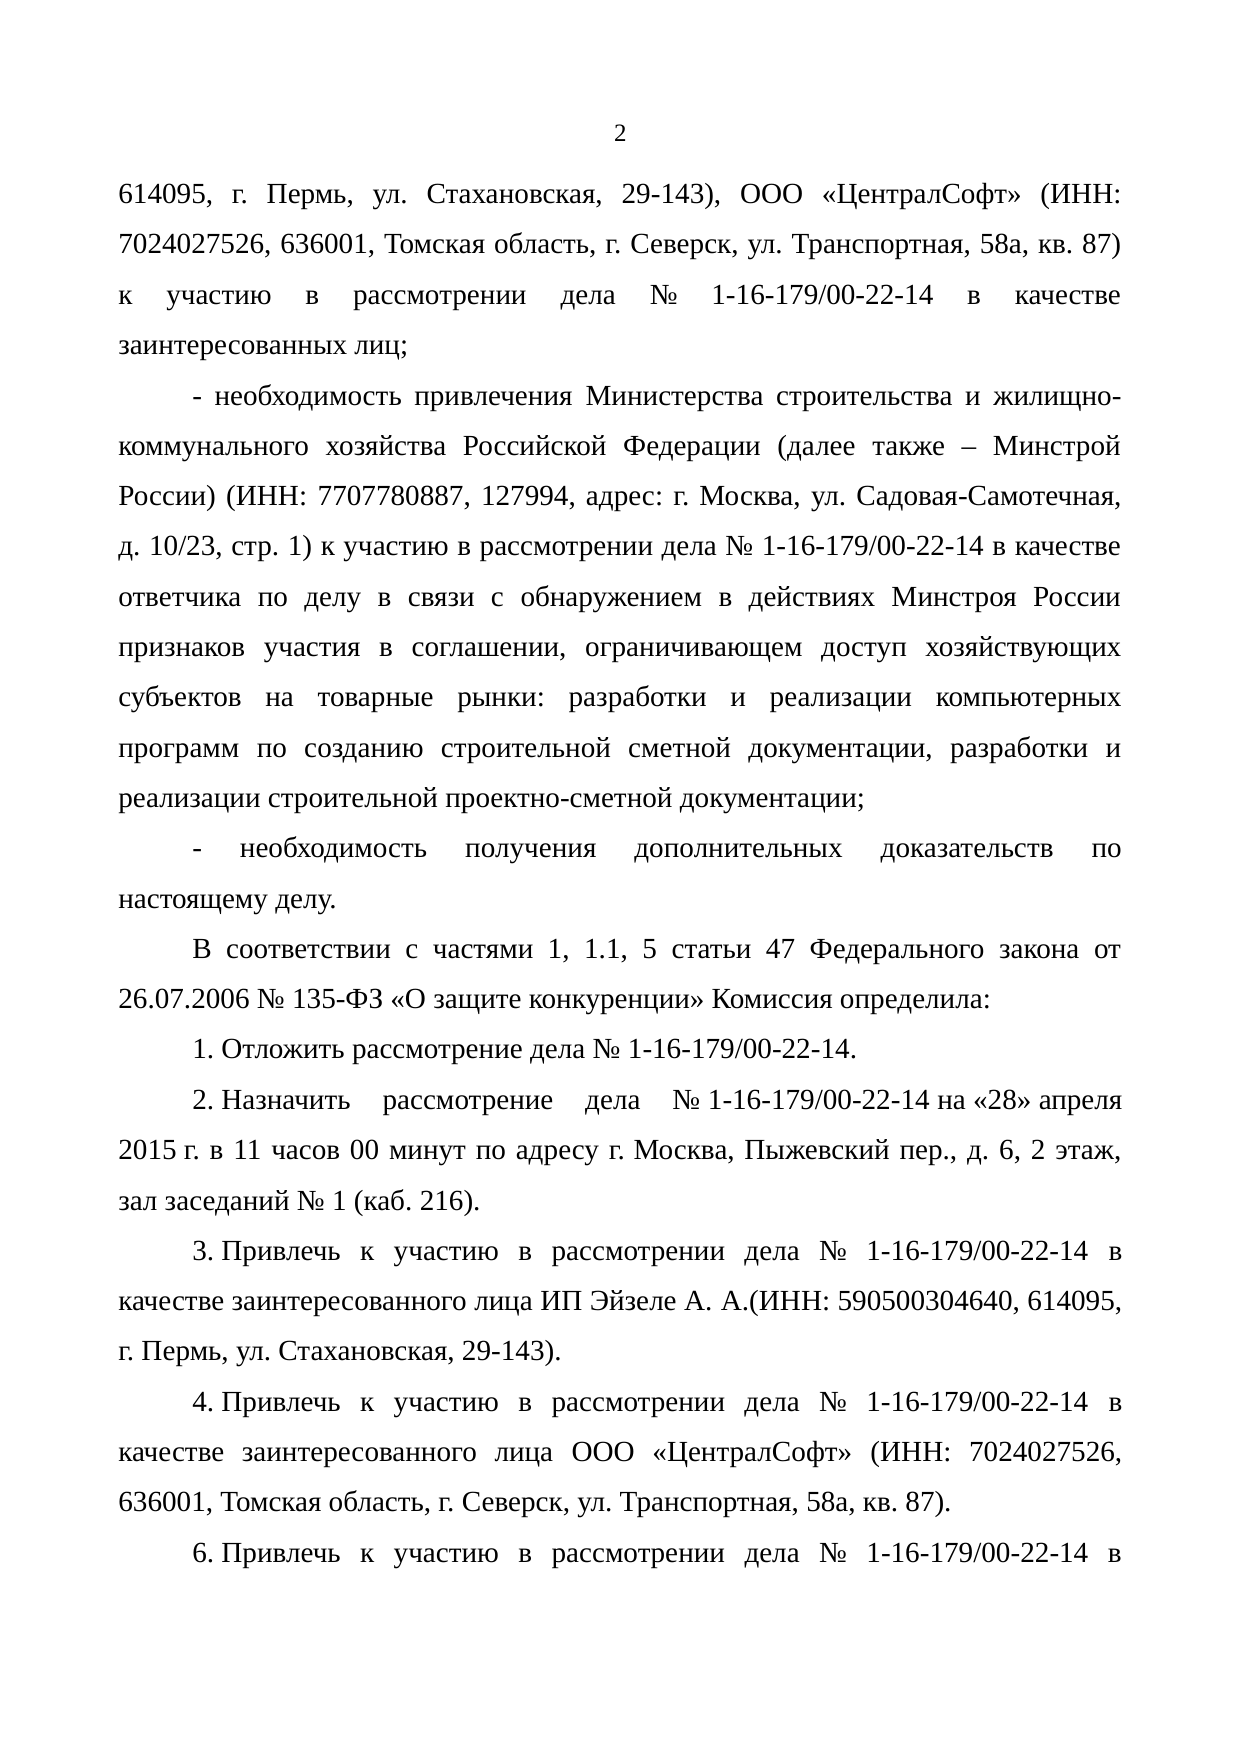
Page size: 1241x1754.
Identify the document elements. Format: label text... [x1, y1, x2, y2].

text 6. Привлечь к участию в рассмотрении дела № 1-16-179/00-22-14 в [118, 1535, 1122, 1568]
text 614095, г. Пермь, ул. Стахановская, 29-143), ООО «ЦентралСофт» (ИНН: 7024027526, 636001, Томская область, г. Северск, ул. Транспортная, 58а, кв. 87) к участию в рассмотрении дела № 1-16-179/00-22-14 в качестве заинтересованных лиц; [118, 176, 1122, 361]
text 1. Отложить рассмотрение дела № 1-16-179/00-22-14. [118, 1032, 1122, 1065]
text 3. Привлечь к участию в рассмотрении дела № 1-16-179/00-22-14 в качестве заинтересованного лица ИП Эйзеле А. А.(ИНН: 590500304640, 614095, г. Пермь, ул. Стахановская, 29-143). [118, 1233, 1122, 1367]
text 2. Назначить рассмотрение дела № 1-16-179/00-22-14 на «28» апреля 2015 г. в 11 часов 00 минут по адресу г. Москва, Пыжевский пер., д. 6, 2 этаж, зал заседаний № 1 (каб. 216). [118, 1082, 1122, 1216]
text 4. Привлечь к участию в рассмотрении дела № 1-16-179/00-22-14 в качестве заинтересованного лица ООО «ЦентралСофт» (ИНН: 7024027526, 636001, Томская область, г. Северск, ул. Транспортная, 58а, кв. 87). [118, 1384, 1122, 1518]
text - необходимость привлечения Министерства строительства и жилищно-коммунального хозяйства Российской Федерации (далее также – Минстрой России) (ИНН: 7707780887, 127994, адрес: г. Москва, ул. Садовая-Самотечная, д. 10/23, стр. 1) к участию в рассмотрении дела № 1-16-179/00-22-14 в качестве ответчика по делу в связи с обнаружением в действиях Минстроя России признаков участия в соглашении, ограничивающем доступ хозяйствующих субъектов на товарные рынки: разработки и реализации компьютерных программ по созданию строительной сметной документации, разработки и реализации строительной проектно-сметной документации; [118, 378, 1122, 814]
text В соответствии с частями 1, 1.1, 5 статьи 47 Федерального закона от 26.07.2006 № 135-ФЗ «О защите конкуренции» Комиссия определила: [118, 931, 1122, 1015]
text - необходимость получения дополнительных доказательств по настоящему делу. [118, 830, 1122, 914]
